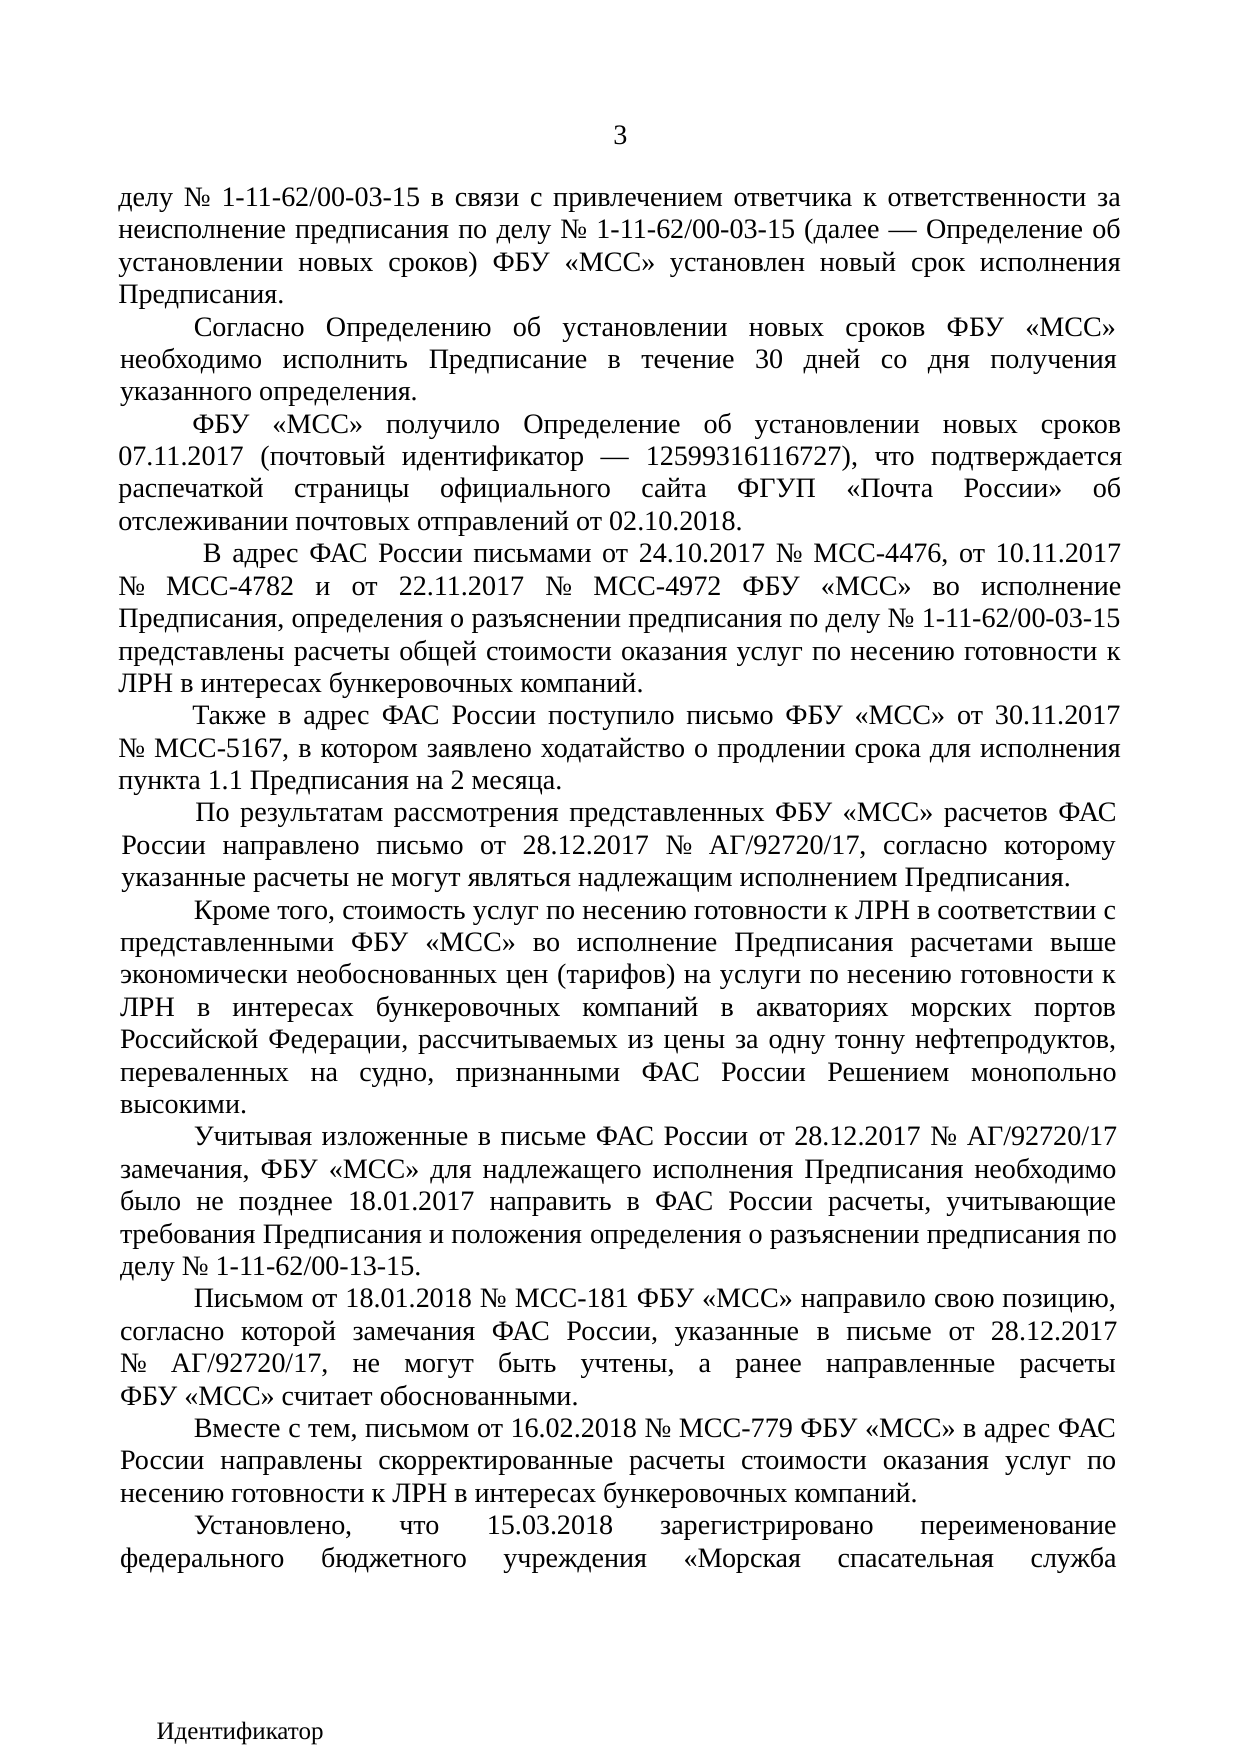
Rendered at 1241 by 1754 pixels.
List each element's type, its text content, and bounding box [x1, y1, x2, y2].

text Также в адрес ФАС России поступило письмо ФБУ «МСС» от 30.11.2017 № МСС-5167, в котором заявлено ходатайство о продлении срока для исполнения пункта 1.1 Предписания на 2 месяца. [118, 698, 1122, 796]
text ФБУ «МСС» получило Определение об установлении новых сроков 07.11.2017 (почтовый идентификатор — 12599316116727), что подтверждается распечаткой страницы официального сайта ФГУП «Почта России» об отслеживании почтовых отправлений от 02.10.2018. [118, 407, 1122, 536]
text По результатам рассмотрения представленных ФБУ «МСС» расчетов ФАС России направлено письмо от 28.12.2017 № АГ/92720/17, согласно которому указанные расчеты не могут являться надлежащим исполнением Предписания. [121, 796, 1117, 893]
text Учитывая изложенные в письме ФАС России от 28.12.2017 № АГ/92720/17 замечания, ФБУ «МСС» для надлежащего исполнения Предписания необходимо было не позднее 18.01.2017 направить в ФАС России расчеты, учитывающие требования Предписания и положения определения о разъяснении предписания по делу № 1-11-62/00-13-15. [120, 1119, 1117, 1281]
text Вместе с тем, письмом от 16.02.2018 № МСС-779 ФБУ «МСС» в адрес ФАС России направлены скорректированные расчеты стоимости оказания услуг по несению готовности к ЛРН в интересах бункеровочных компаний. [120, 1411, 1117, 1508]
text делу № 1-11-62/00-03-15 в связи с привлечением ответчика к ответственности за неисполнение предписания по делу № 1-11-62/00-03-15 (далее — Определение об установлении новых сроков) ФБУ «МСС» установлен новый срок исполнения Предписания. [118, 180, 1122, 309]
text В адрес ФАС России письмами от 24.10.2017 № МСС-4476, от 10.11.2017 № МСС-4782 и от 22.11.2017 № МСС-4972 ФБУ «МСС» во исполнение Предписания, определения о разъяснении предписания по делу № 1-11-62/00-03-15 представлены расчеты общей стоимости оказания услуг по несению готовности к ЛРН в интересах бункеровочных компаний. [118, 536, 1122, 698]
text Кроме того, стоимость услуг по несению готовности к ЛРН в соответствии с представленными ФБУ «МСС» во исполнение Предписания расчетами выше экономически необоснованных цен (тарифов) на услуги по несению готовности к ЛРН в интересах бункеровочных компаний в акваториях морских портов Российской Федерации, рассчитываемых из цены за одну тонну нефтепродуктов, переваленных на судно, признанными ФАС России Решением монопольно высокими. [120, 893, 1117, 1119]
text Письмом от 18.01.2018 № МСС-181 ФБУ «МСС» направило свою позицию, согласно которой замечания ФАС России, указанные в письме от 28.12.2017 № АГ/92720/17, не могут быть учтены, а ранее направленные расчеты ФБУ «МСС» считает обоснованными. [120, 1281, 1117, 1411]
text Установлено, что 15.03.2018 зарегистрировано переименование федерального бюджетного учреждения «Морская спасательная служба [120, 1508, 1117, 1573]
text Согласно Определению об установлении новых сроков ФБУ «МСС» необходимо исполнить Предписание в течение 30 дней со дня получения указанного определения. [120, 309, 1117, 407]
